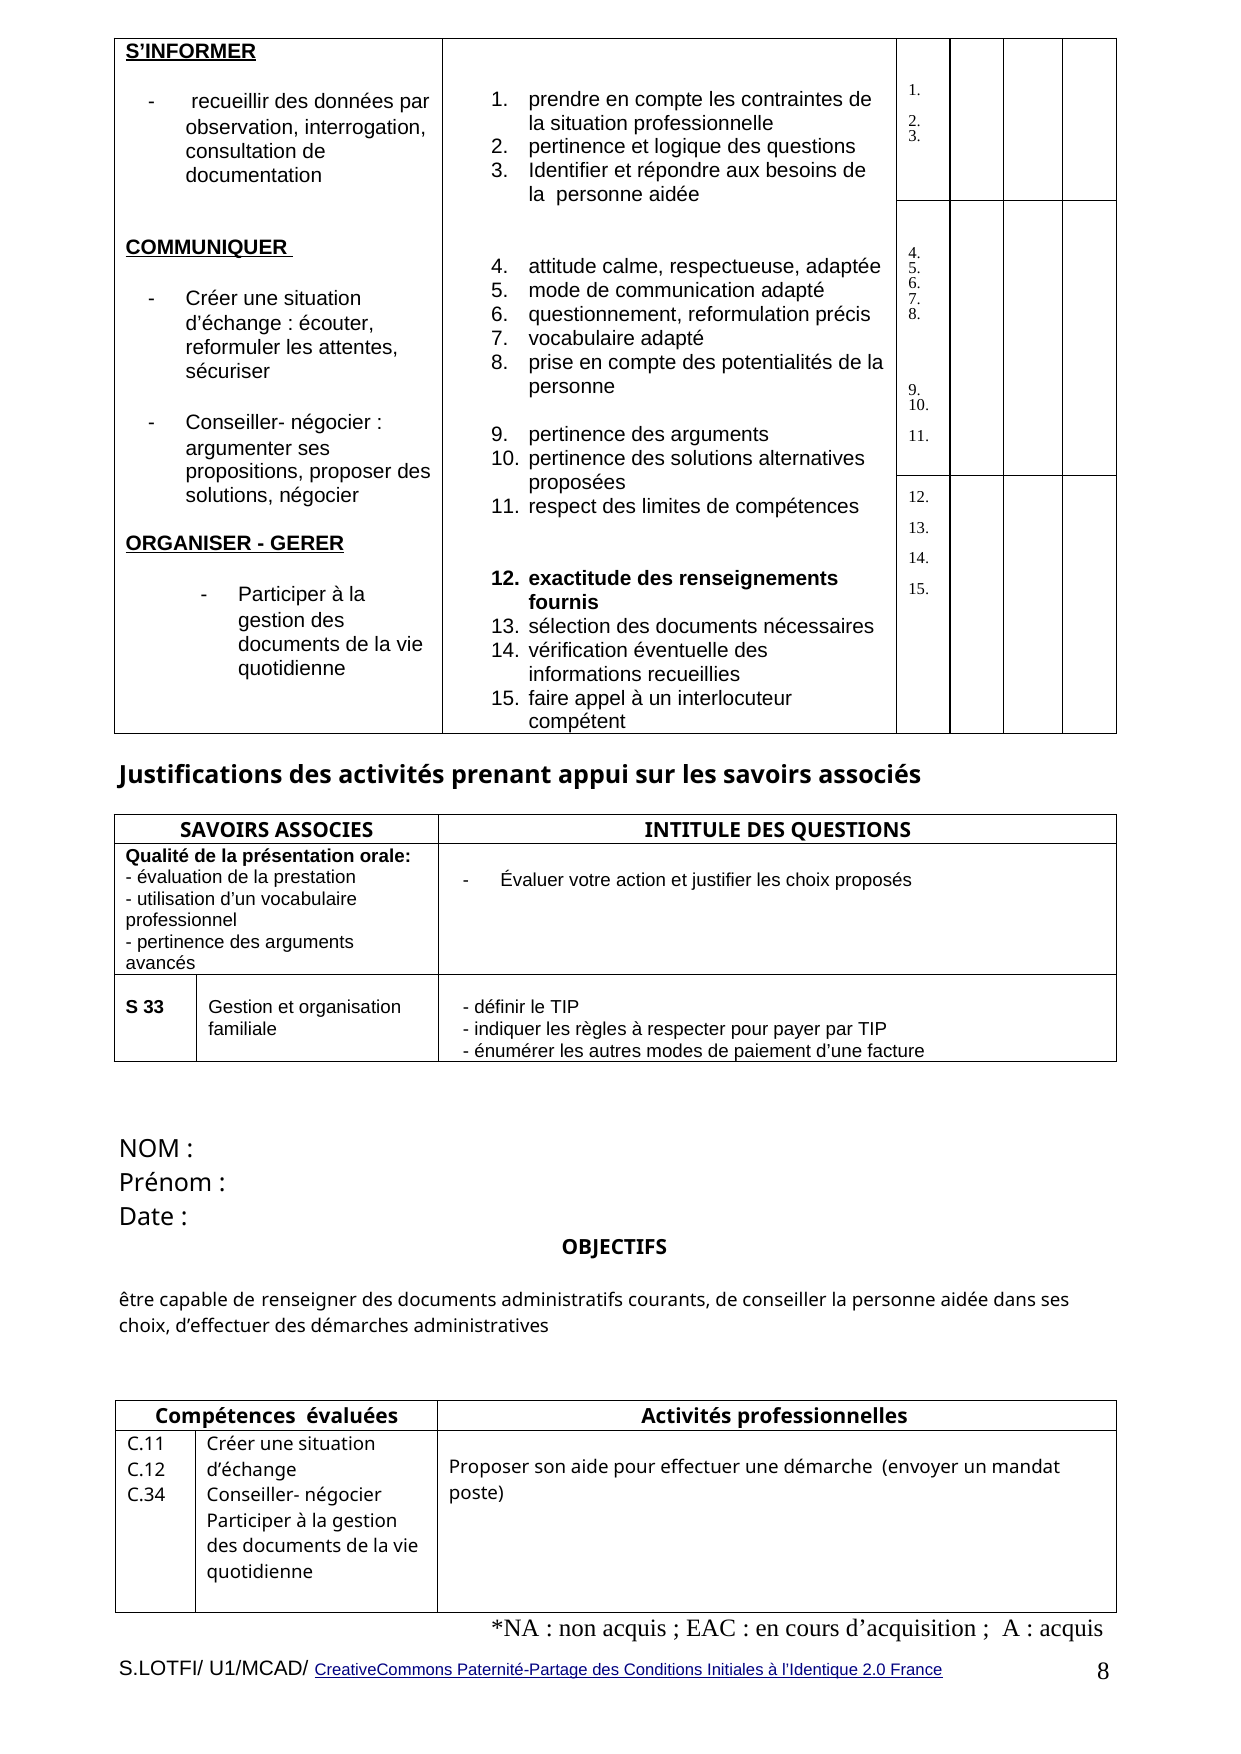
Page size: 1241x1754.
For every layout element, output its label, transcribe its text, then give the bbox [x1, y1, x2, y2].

table_cell [951, 476, 1003, 733]
table_cell 12. 13. 14. 15. [897, 476, 949, 733]
table_cell C.11 C.12 C.34 [116, 1431, 195, 1612]
table_header Compétences évaluées [116, 1401, 437, 1430]
table_cell Qualité de la présentation orale: - évaluation de la prestation - utilisation d’un vocabulaire professionnel - pertinence des arguments avancés [115, 844, 438, 974]
table_header SAVOIRS ASSOCIES [115, 815, 438, 843]
table_cell [951, 201, 1003, 475]
table_cell prendre en compte les contraintes de la situation professionnelle pertinence et logique des questions Identifier et répondre aux besoins de la personne aidée attitude calme, respectueuse, adaptée mode de communication adapté questionnement, reformulation précis vocabulaire adapté prise en compte des potentialités de la personne pertinence des arguments pertinence des solutions alternatives proposées respect des limites de compétences exactitude des renseignements fournis sélection des documents nécessaires vérification éventuelle des informations recueillies faire appel à un interlocuteur compétent [443, 39, 896, 733]
table_header [1004, 39, 1062, 200]
table_cell [1004, 201, 1062, 475]
text Justifications des activités prenant appui sur les savoirs associés [119, 757, 1109, 791]
table_cell 4. 5. 6. 7. 8. 9. 10. 11. [897, 201, 949, 475]
table_cell Évaluer votre action et justifier les choix proposés [439, 844, 1116, 974]
table_header 1. 2. 3. [897, 39, 949, 200]
text NOM : [119, 1130, 1109, 1164]
table_cell [1063, 201, 1116, 475]
table_cell Proposer son aide pour effectuer une démarche (envoyer un mandat poste) [438, 1431, 1116, 1612]
table_cell Gestion et organisation familiale [197, 975, 438, 1061]
table_header [1063, 39, 1116, 200]
subtitle être capable de renseigner des documents administratifs courants, de conseiller la personne aidée dans ses choix, d’effectuer des démarches administratives [119, 1286, 1109, 1337]
table_cell Créer une situation d’échange Conseiller- négocier Participer à la gestion des documents de la vie quotidienne [196, 1431, 437, 1612]
table_cell [1004, 476, 1062, 733]
table_header Activités professionnelles [438, 1401, 1116, 1430]
table_cell [1063, 476, 1116, 733]
table_cell S 33 [115, 975, 196, 1061]
table_header INTITULE DES QUESTIONS [439, 815, 1116, 843]
table_cell S’INFORMER recueillir des données par observation, interrogation, consultation de documentation COMMUNIQUER Créer une situation d’échange : écouter, reformuler les attentes, sécuriser Conseiller- négocier : argumenter ses propositions, proposer des solutions, négocier ORGANISER - GERER Participer à la gestion des documents de la vie quotidienne [115, 39, 442, 733]
table_cell - définir le TIP - indiquer les règles à respecter pour payer par TIP - énumérer les autres modes de paiement d’une facture [439, 975, 1116, 1061]
table_header [951, 39, 1003, 200]
subtitle OBJECTIFS [119, 1232, 1109, 1261]
text Date : [119, 1198, 1109, 1232]
text Prénom : [119, 1164, 1109, 1198]
text *NA : non acquis ; EAC : en cours d’acquisition ; A : acquis [119, 1613, 1109, 1642]
